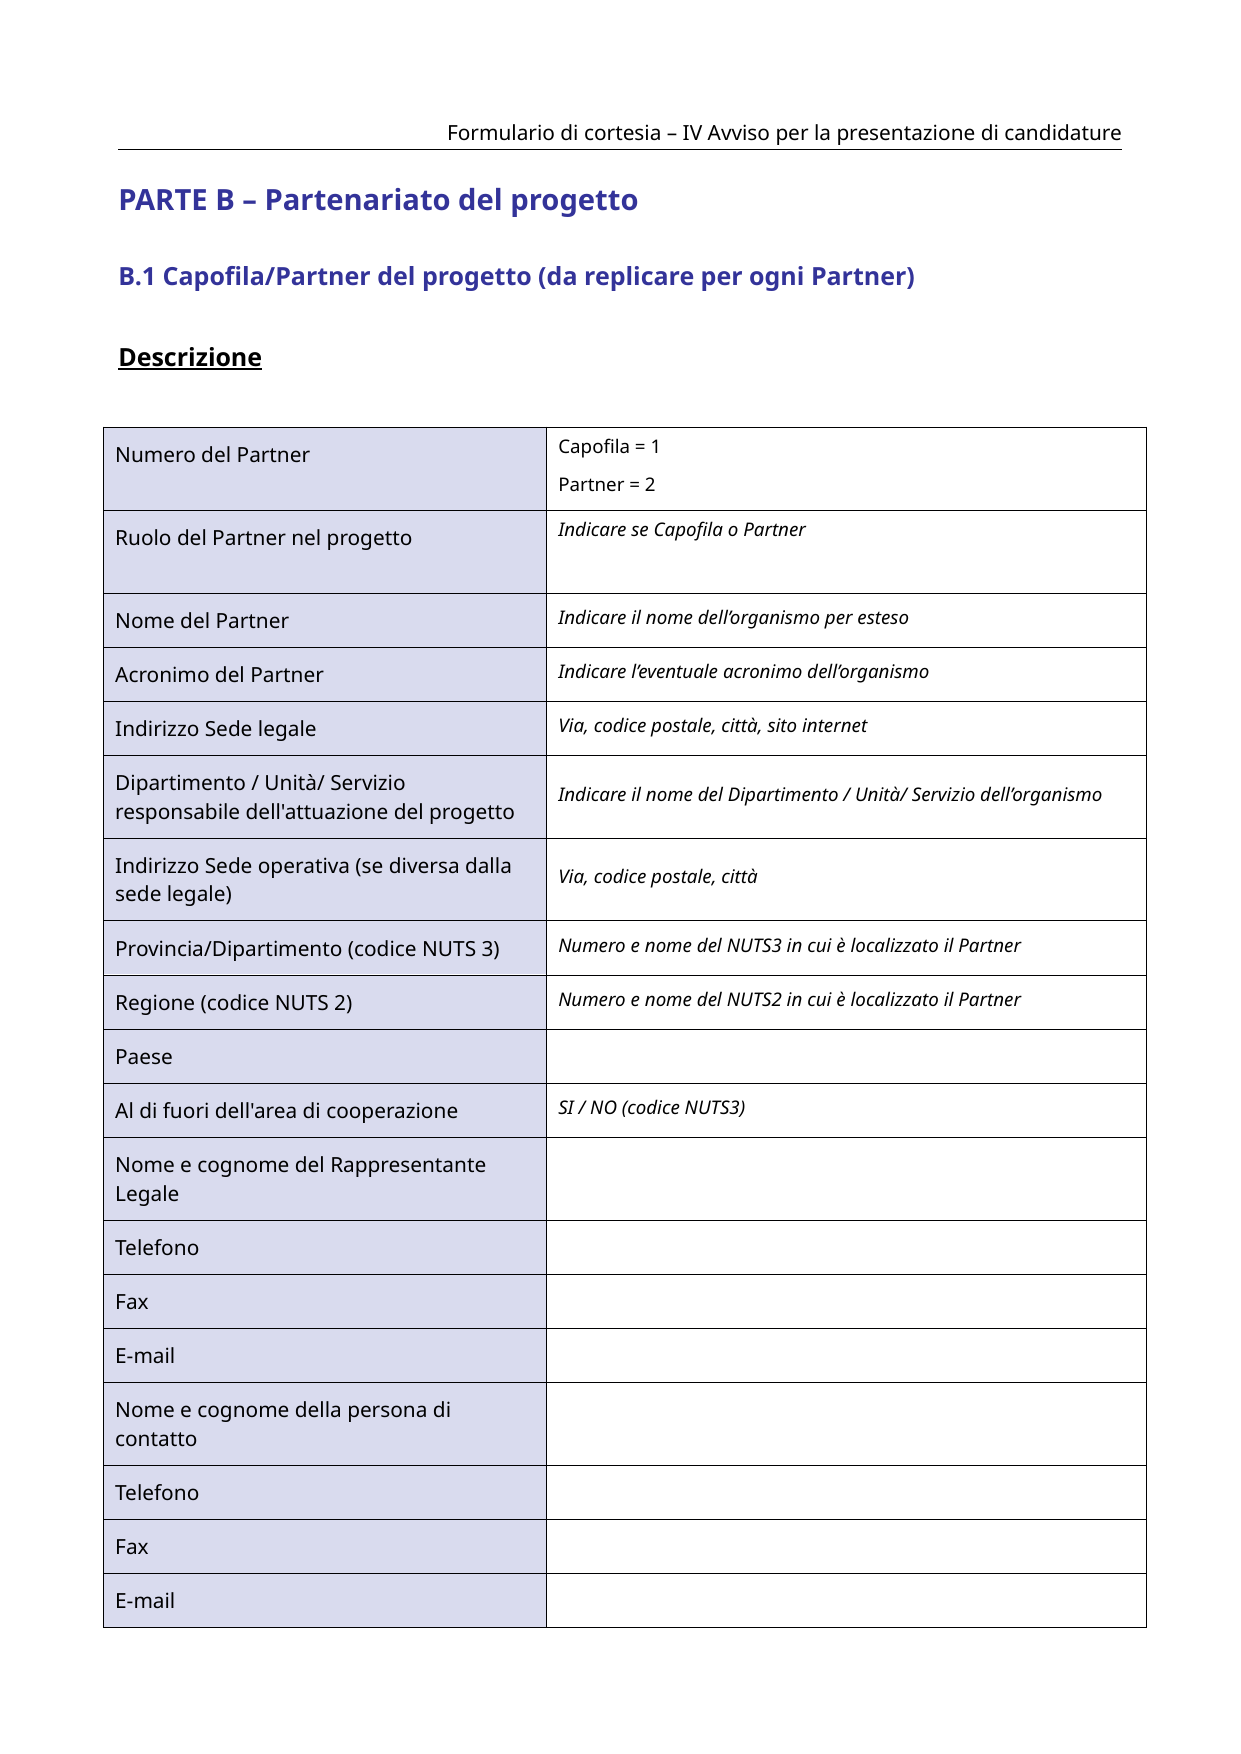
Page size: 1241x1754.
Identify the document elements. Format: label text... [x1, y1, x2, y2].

table_cell [547, 1466, 1146, 1519]
table_cell [547, 1221, 1146, 1274]
table_cell Regione (codice NUTS 2) [104, 976, 546, 1029]
table_cell Via, codice postale, città, sito internet [547, 702, 1146, 755]
table_cell Fax [104, 1520, 546, 1573]
table_cell Indicare il nome del Dipartimento / Unità/ Servizio dell’organismo [547, 756, 1146, 838]
table_cell Al di fuori dell'area di cooperazione [104, 1084, 546, 1137]
text B.1 Capofila/Partner del progetto (da replicare per ogni Partner) [118, 258, 1122, 293]
text Descrizione [118, 339, 1122, 373]
table_cell Provincia/Dipartimento (codice NUTS 3) [104, 921, 546, 974]
table_cell Dipartimento / Unità/ Servizio responsabile dell'attuazione del progetto [104, 756, 546, 838]
table_cell Indirizzo Sede legale [104, 702, 546, 755]
table_cell [547, 1383, 1146, 1465]
table_cell Paese [104, 1030, 546, 1083]
table_cell E-mail [104, 1574, 546, 1627]
table_cell Numero e nome del NUTS2 in cui è localizzato il Partner [547, 976, 1146, 1029]
table_cell Telefono [104, 1221, 546, 1274]
text PARTE B – Partenariato del progetto [118, 179, 1122, 219]
table_cell Nome del Partner [104, 594, 546, 647]
table_cell [547, 1275, 1146, 1328]
table_cell SI / NO (codice NUTS3) [547, 1084, 1146, 1137]
table_cell Via, codice postale, città [547, 839, 1146, 920]
table_cell [547, 1329, 1146, 1382]
table_cell Acronimo del Partner [104, 648, 546, 701]
table_cell Indicare l’eventuale acronimo dell’organismo [547, 648, 1146, 701]
table_header Capofila = 1 Partner = 2 [547, 428, 1146, 510]
table_cell E-mail [104, 1329, 546, 1382]
table_cell Nome e cognome della persona di contatto [104, 1383, 546, 1465]
table_cell Indicare se Capofila o Partner [547, 511, 1146, 593]
table_cell Nome e cognome del Rappresentante Legale [104, 1138, 546, 1220]
table_cell [547, 1520, 1146, 1573]
table_cell Indirizzo Sede operativa (se diversa dalla sede legale) [104, 839, 546, 920]
table_cell Telefono [104, 1466, 546, 1519]
table_cell Indicare il nome dell’organismo per esteso [547, 594, 1146, 647]
table_cell [547, 1574, 1146, 1627]
table_cell [547, 1030, 1146, 1083]
table_cell Numero e nome del NUTS3 in cui è localizzato il Partner [547, 921, 1146, 974]
table_cell [547, 1138, 1146, 1220]
table_cell Ruolo del Partner nel progetto [104, 511, 546, 593]
table_header Numero del Partner [104, 428, 546, 510]
table_cell Fax [104, 1275, 546, 1328]
